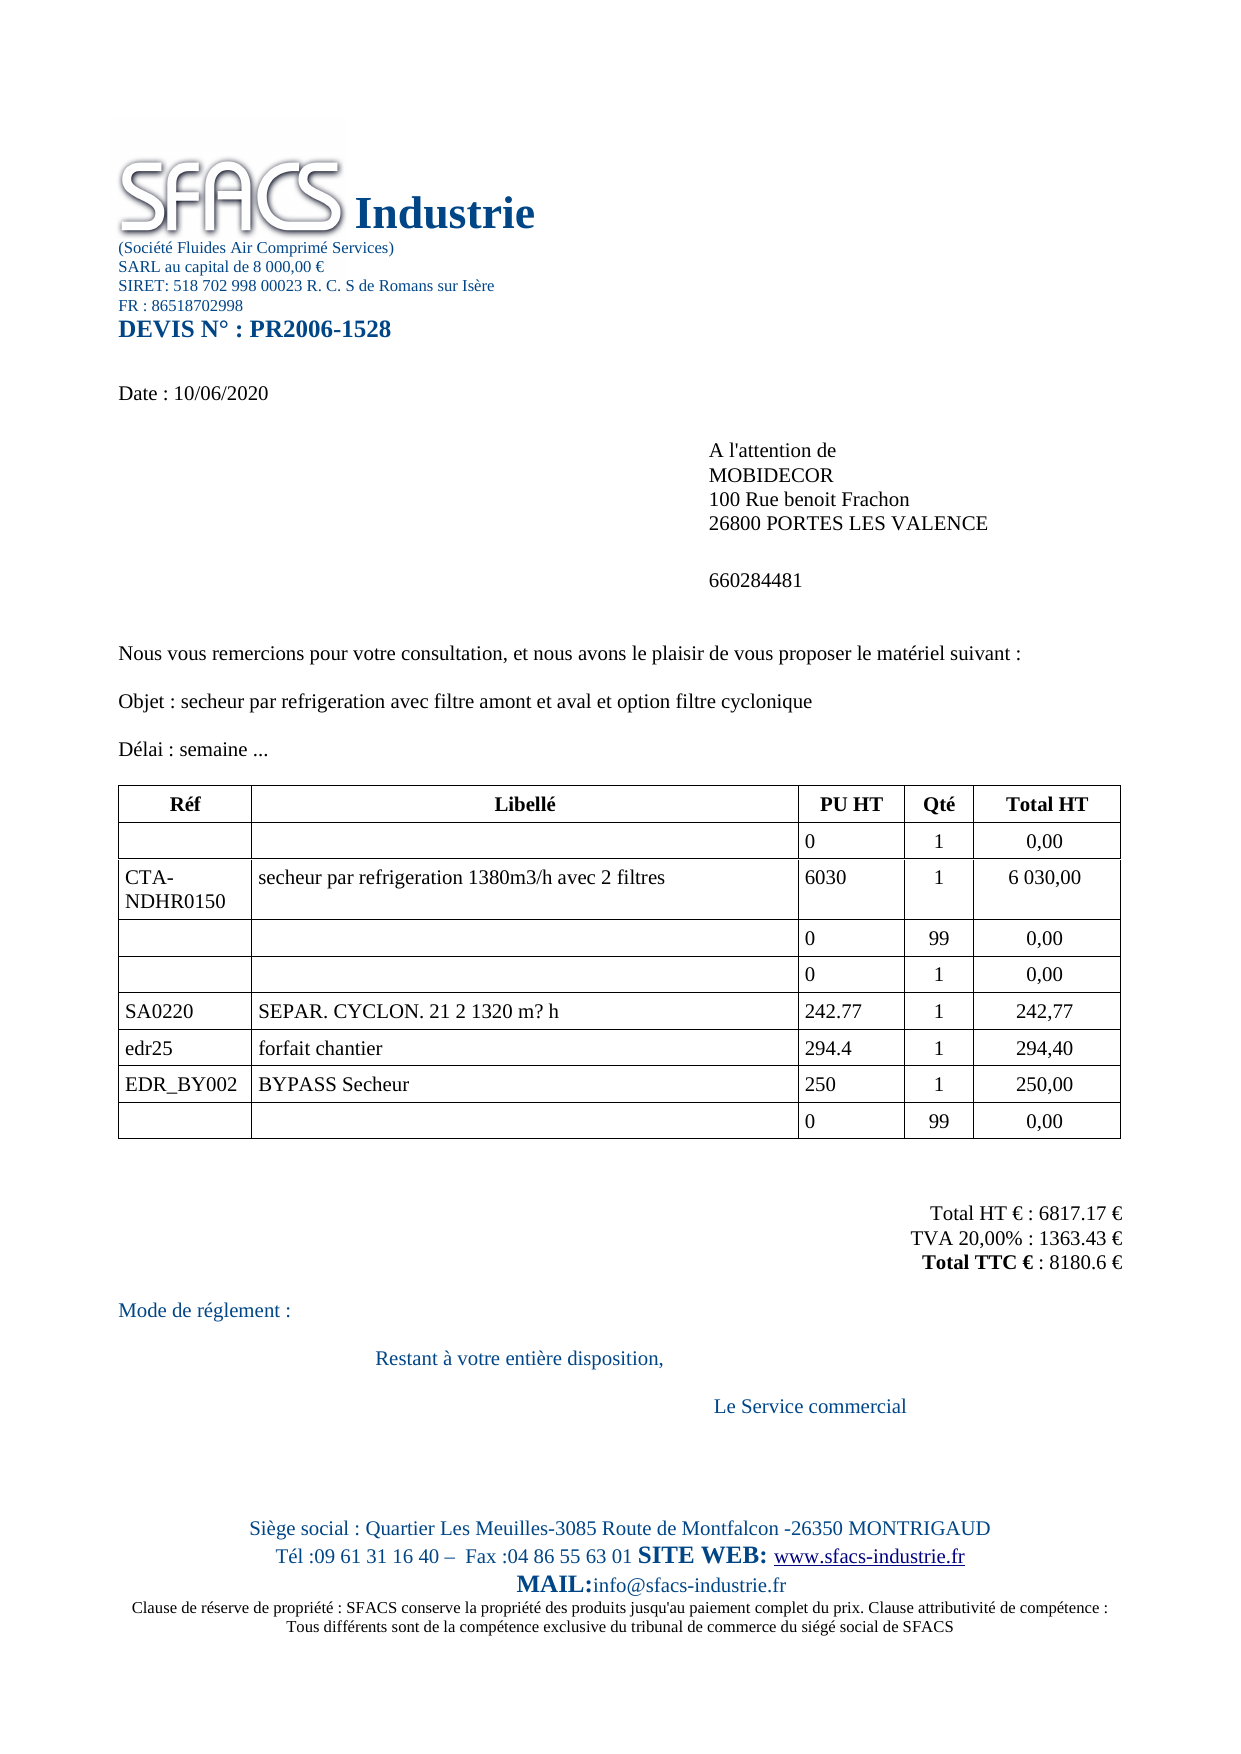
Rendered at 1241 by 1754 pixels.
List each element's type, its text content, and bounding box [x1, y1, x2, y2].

table_cell 294,40 [974, 1030, 1120, 1065]
table_cell CTA-NDHR0150 [119, 860, 251, 919]
table_cell [252, 957, 798, 992]
text A l'attention de [118, 434, 1122, 463]
table_cell 1 [905, 860, 973, 919]
table_cell 0 [799, 823, 904, 858]
text Total TTC € : 8180.6 € [118, 1250, 1122, 1274]
table_cell BYPASS Secheur [252, 1066, 798, 1102]
table_header Libellé [252, 786, 798, 822]
table_cell 0 [799, 1103, 904, 1138]
text Le Service commercial [118, 1394, 1122, 1418]
table_cell 0,00 [974, 957, 1120, 992]
text Objet : secheur par refrigeration avec filtre amont et aval et option filtre cyclonique [118, 689, 1122, 713]
text (Société Fluides Air Comprimé Services) [349, 238, 1122, 257]
table_cell 0,00 [974, 1103, 1120, 1138]
table_cell [119, 1103, 251, 1138]
text Restant à votre entière disposition, [118, 1346, 1122, 1370]
table_cell [252, 920, 798, 956]
table_cell [252, 1103, 798, 1138]
table_cell 6 030,00 [974, 860, 1120, 919]
text 660284481 [118, 564, 1122, 593]
table_cell 294.4 [799, 1030, 904, 1065]
table_cell 250 [799, 1066, 904, 1102]
text FR : 86518702998 [118, 295, 1122, 314]
table_cell 1 [905, 1066, 973, 1102]
table_cell 1 [905, 993, 973, 1029]
text Date : 10/06/2020 [118, 377, 1122, 406]
table_cell [119, 823, 251, 858]
table_cell 0 [799, 957, 904, 992]
table_cell forfait chantier [252, 1030, 798, 1065]
text Nous vous remercions pour votre consultation, et nous avons le plaisir de vous proposer le matériel suivant : [118, 641, 1122, 665]
text SIRET: 518 702 998 00023 R. C. S de Romans sur Isère [118, 276, 1122, 295]
table_header Qté [905, 786, 973, 822]
table_cell 1 [905, 957, 973, 992]
table_cell SEPAR. CYCLON. 21 2 1320 m? h [252, 993, 798, 1029]
text DEVIS N° : PR2006-1528 [118, 314, 1122, 343]
table_cell 242,77 [974, 993, 1120, 1029]
table_cell [252, 823, 798, 858]
text Total HT € : 6817.17 € [118, 1197, 1122, 1226]
table_cell 0 [799, 920, 904, 956]
picture [107, 118, 349, 290]
table_cell [119, 957, 251, 992]
text Industrie [349, 185, 1122, 238]
table_cell 242.77 [799, 993, 904, 1029]
table_header PU HT [799, 786, 904, 822]
table_cell secheur par refrigeration 1380m3/h avec 2 filtres [252, 860, 798, 919]
text Mode de réglement : [118, 1298, 1122, 1322]
table_cell 99 [905, 920, 973, 956]
table_cell 1 [905, 823, 973, 858]
table_cell 1 [905, 1030, 973, 1065]
table_cell 250,00 [974, 1066, 1120, 1102]
table_header Réf [119, 786, 251, 822]
table_cell 6030 [799, 860, 904, 919]
text 100 Rue benoit Frachon [118, 487, 1122, 511]
table_cell SA0220 [119, 993, 251, 1029]
text 26800 PORTES LES VALENCE [118, 511, 1122, 535]
text MOBIDECOR [118, 463, 1122, 487]
text Délai : semaine ... [118, 737, 1122, 761]
table_header Total HT [974, 786, 1120, 822]
table_cell edr25 [119, 1030, 251, 1065]
table_cell EDR_BY002 [119, 1066, 251, 1102]
table_cell 0,00 [974, 920, 1120, 956]
table_cell 0,00 [974, 823, 1120, 858]
text TVA 20,00% : 1363.43 € [118, 1226, 1122, 1250]
text SARL au capital de 8 000,00 € [349, 257, 1122, 276]
table_cell 99 [905, 1103, 973, 1138]
table_cell [119, 920, 251, 956]
